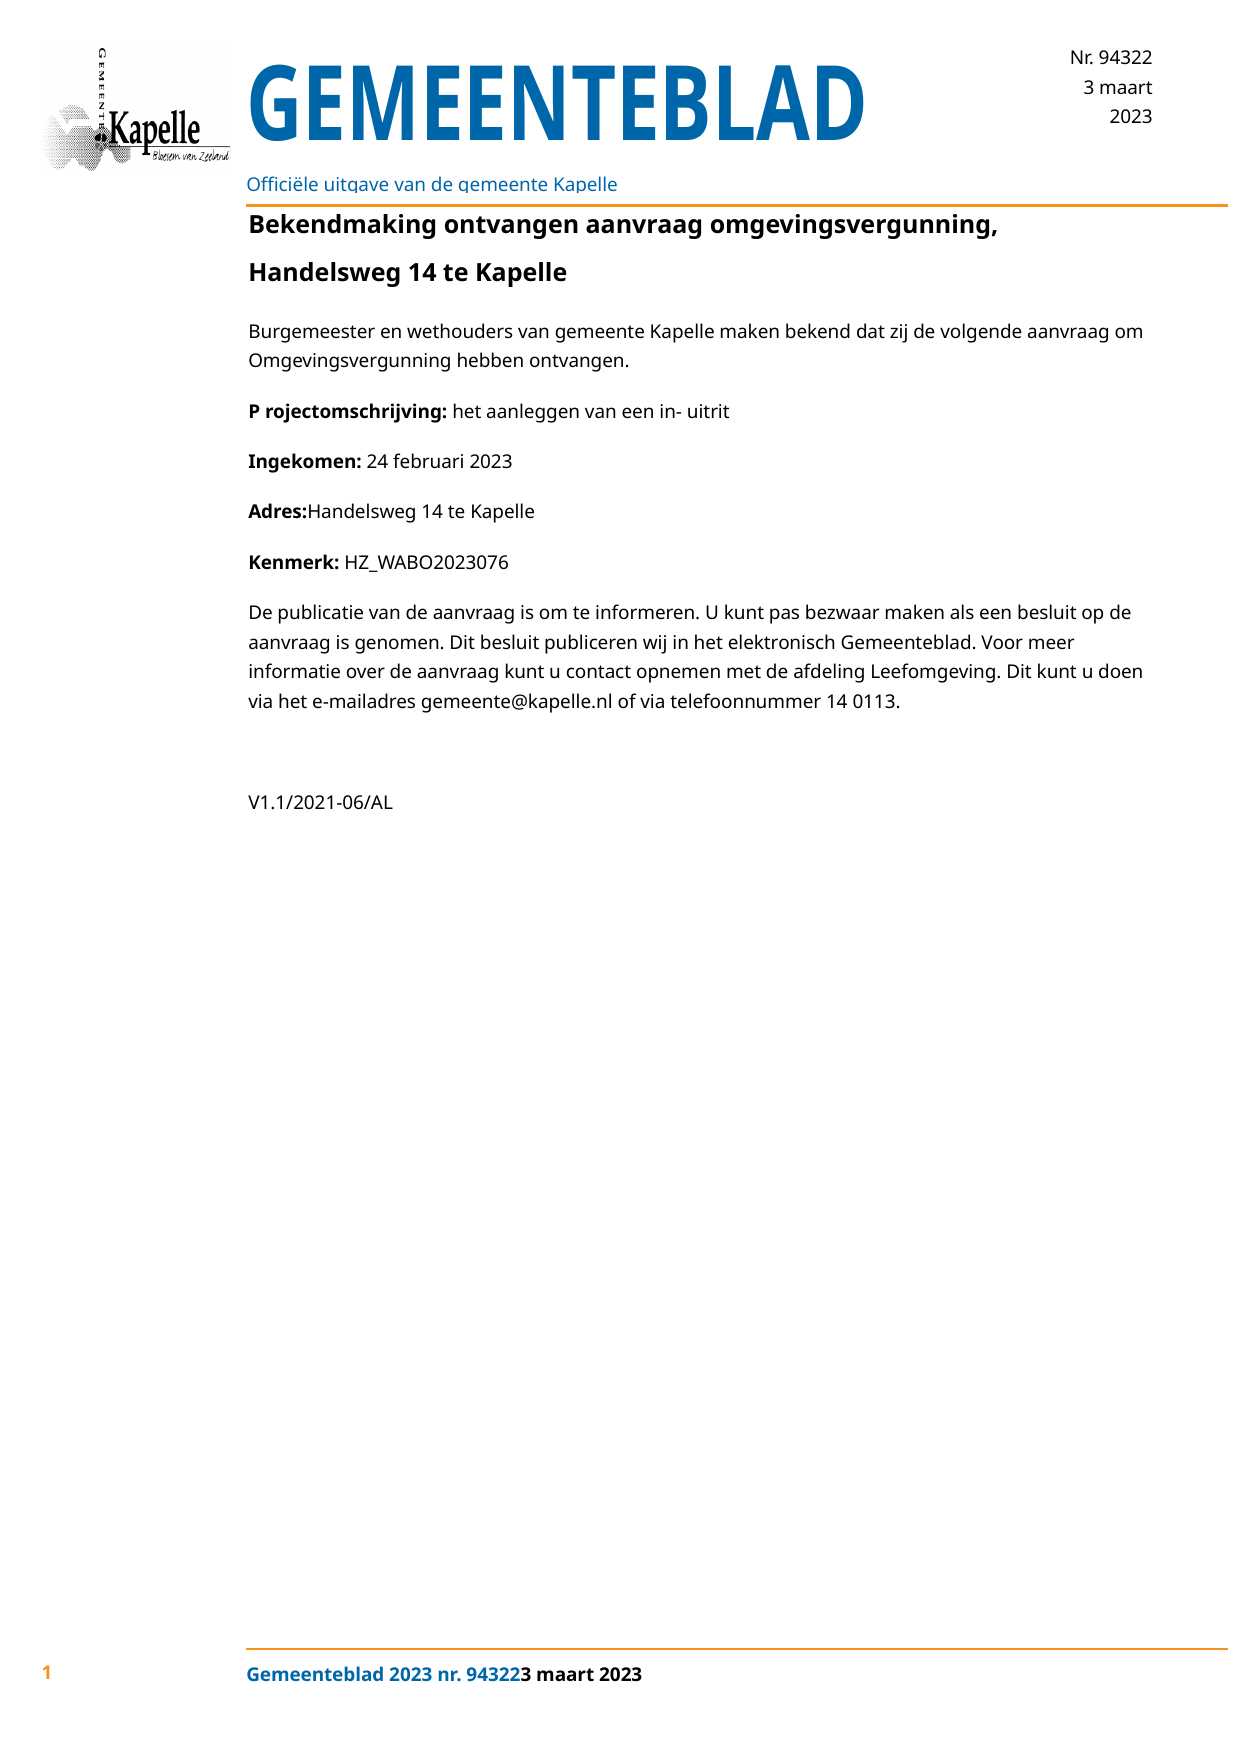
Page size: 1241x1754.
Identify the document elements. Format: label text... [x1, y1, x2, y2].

text Burgemeester en wethouders van gemeente Kapelle maken bekend dat zij de volgende aanvraag om Omgevingsvergunning hebben ontvangen. [248, 318, 1152, 373]
text Ingekomen: 24 februari 2023 [248, 448, 1152, 474]
text Adres:Handelsweg 14 te Kapelle [248, 499, 1152, 524]
text De publicatie van de aanvraag is om te informeren. U kunt pas bezwaar maken als een besluit op de aanvraag is genomen. Dit besluit publiceren wij in het elektronisch Gemeenteblad. Voor meer informatie over de aanvraag kunt u contact opnemen met de afdeling Leefomgeving. Dit kunt u doen via het e-mailadres gemeente@kapelle.nl of via telefoonnummer 14 0113. [248, 599, 1152, 714]
text P rojectomschrijving: het aanleggen van een in- uitrit [248, 398, 1152, 424]
text Kenmerk: HZ_WABO2023076 [248, 549, 1152, 575]
picture [41, 47, 231, 172]
text Bekendmaking ontvangen aanvraag omgevingsvergunning, Handelsweg 14 te Kapelle [248, 207, 1152, 288]
text V1.1/2021-06/AL [248, 789, 1152, 815]
